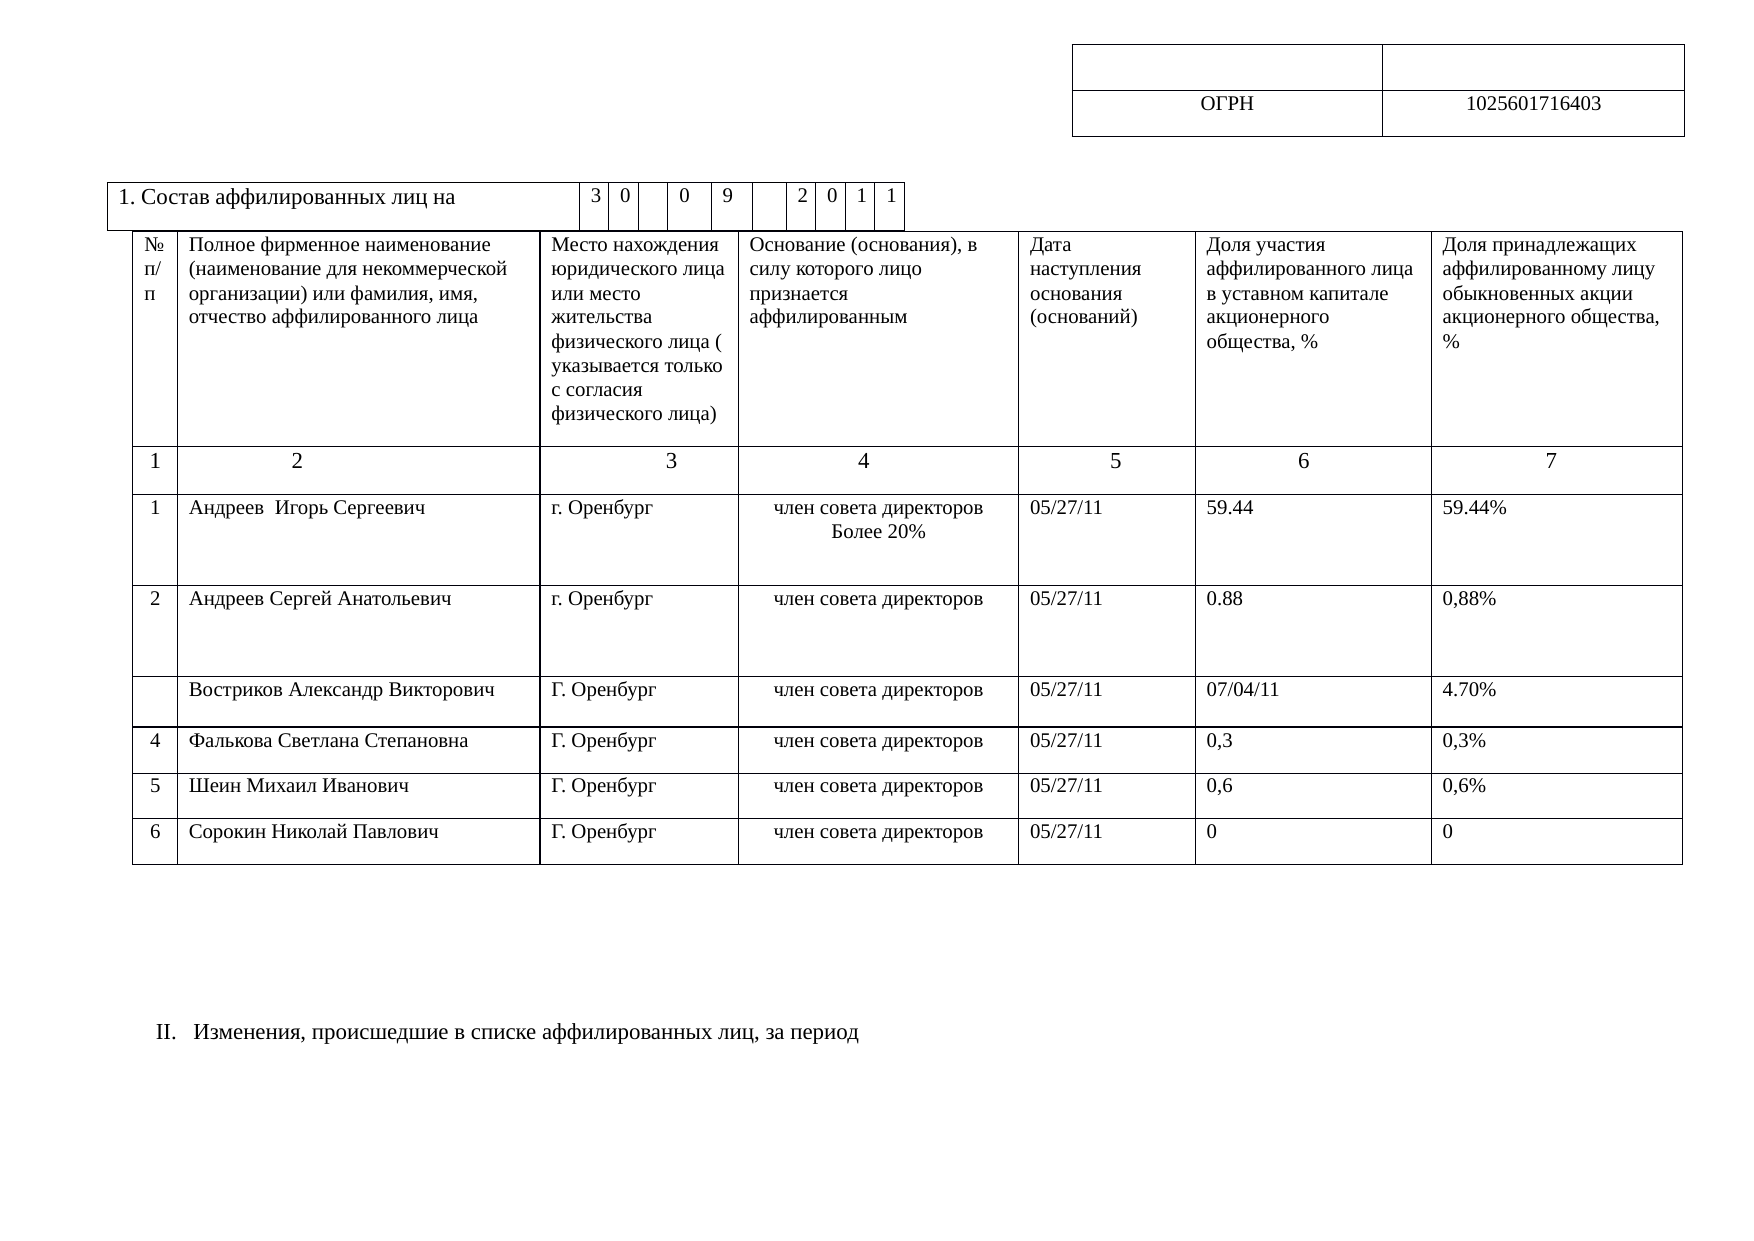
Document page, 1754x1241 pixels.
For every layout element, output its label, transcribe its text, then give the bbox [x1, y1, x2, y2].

table_cell 04.07.11 [1196, 677, 1431, 726]
table_header 9 [712, 183, 752, 230]
table_cell Востриков Александр Викторович [178, 677, 539, 726]
table_cell 59.44 [1196, 495, 1431, 585]
table_cell 4,70% [1432, 677, 1682, 726]
table_cell ОГРН [1073, 91, 1382, 136]
table_cell 1 [133, 495, 177, 585]
table_cell Шеин Михаил Иванович [178, 774, 539, 818]
table_header Дата наступления основания (оснований) [1019, 232, 1195, 446]
table_cell 2 [178, 447, 539, 494]
table_header № п/п [133, 232, 177, 446]
table_cell 5 [1019, 447, 1195, 494]
list Изменения, происшедшие в списке аффилированных лиц, за период [156, 1018, 1636, 1045]
table_header 1 [846, 183, 874, 230]
table_cell 0,6% [1432, 774, 1682, 818]
table_cell 0 [1432, 819, 1682, 864]
table_cell 0,3% [1432, 728, 1682, 772]
table_cell 4 [133, 728, 177, 772]
table_header 1. Состав аффилированных лиц на [108, 183, 579, 230]
table_header 0 [609, 183, 638, 230]
table_header Доля участия аффилированного лица в уставном капитале акционерного общества, % [1196, 232, 1431, 446]
table_cell Сорокин Николай Павлович [178, 819, 539, 864]
table_cell Г. Оренбург [541, 774, 738, 818]
table_cell 0,3 [1196, 728, 1431, 772]
table_cell [1383, 45, 1684, 90]
table_cell 0,6 [1196, 774, 1431, 818]
table_cell 0.88 [1196, 586, 1431, 676]
table_cell член совета директоров Более 20% [739, 495, 1018, 585]
table_cell Г. Оренбург [541, 728, 738, 772]
table_cell 5 [133, 774, 177, 818]
table_header 2 [787, 183, 815, 230]
table_cell 1025601716403 [1383, 91, 1684, 136]
table_header Полное фирменное наименование (наименование для некоммерческой организации) или фамилия, имя, отчество аффилированного лица [178, 232, 539, 446]
table_header 0 [668, 183, 711, 230]
table_header Основание (основания), в силу которого лицо признается аффилированным [739, 232, 1018, 446]
table_cell 0,88% [1432, 586, 1682, 676]
table_cell Г. Оренбург [541, 819, 738, 864]
table_cell г. Оренбург [541, 586, 738, 676]
table_cell член совета директоров [739, 819, 1018, 864]
table_cell член совета директоров [739, 677, 1018, 726]
table_header 1 [875, 183, 904, 230]
table_cell 7 [1432, 447, 1682, 494]
table_cell 59,44% [1432, 495, 1682, 585]
table_header Место нахождения юридического лица или место жительства физического лица ( указывается только с согласия физического лица) [541, 232, 738, 446]
table_cell [133, 677, 177, 726]
table_cell 1 [133, 447, 177, 494]
table_cell член совета директоров [739, 774, 1018, 818]
table_cell 27.05.11 [1019, 677, 1195, 726]
table_header 0 [816, 183, 845, 230]
table_cell 6 [1196, 447, 1431, 494]
table_cell Андреев Игорь Сергеевич [178, 495, 539, 585]
table_header 3 [580, 183, 608, 230]
table_header [753, 183, 786, 230]
table_cell 27.05.11 [1019, 495, 1195, 585]
table_cell 2 [133, 586, 177, 676]
table_cell Андреев Сергей Анатольевич [178, 586, 539, 676]
table_header [639, 183, 667, 230]
table_header Доля принадлежащих аффилированному лицу обыкновенных акции акционерного общества, % [1432, 232, 1682, 446]
table_cell 27.05.11 [1019, 819, 1195, 864]
table_cell 0 [1196, 819, 1431, 864]
table_cell 27.05.11 [1019, 586, 1195, 676]
table_cell 3 [541, 447, 738, 494]
table_cell член совета директоров [739, 728, 1018, 772]
table_cell член совета директоров [739, 586, 1018, 676]
table_cell 6 [133, 819, 177, 864]
table_cell [1073, 45, 1382, 90]
table_cell Г. Оренбург [541, 677, 738, 726]
table_cell 27.05.11 [1019, 774, 1195, 818]
table_cell Фалькова Светлана Степановна [178, 728, 539, 772]
table_cell 4 [739, 447, 1018, 494]
table_cell 27.05.11 [1019, 728, 1195, 772]
table_cell г. Оренбург [541, 495, 738, 585]
